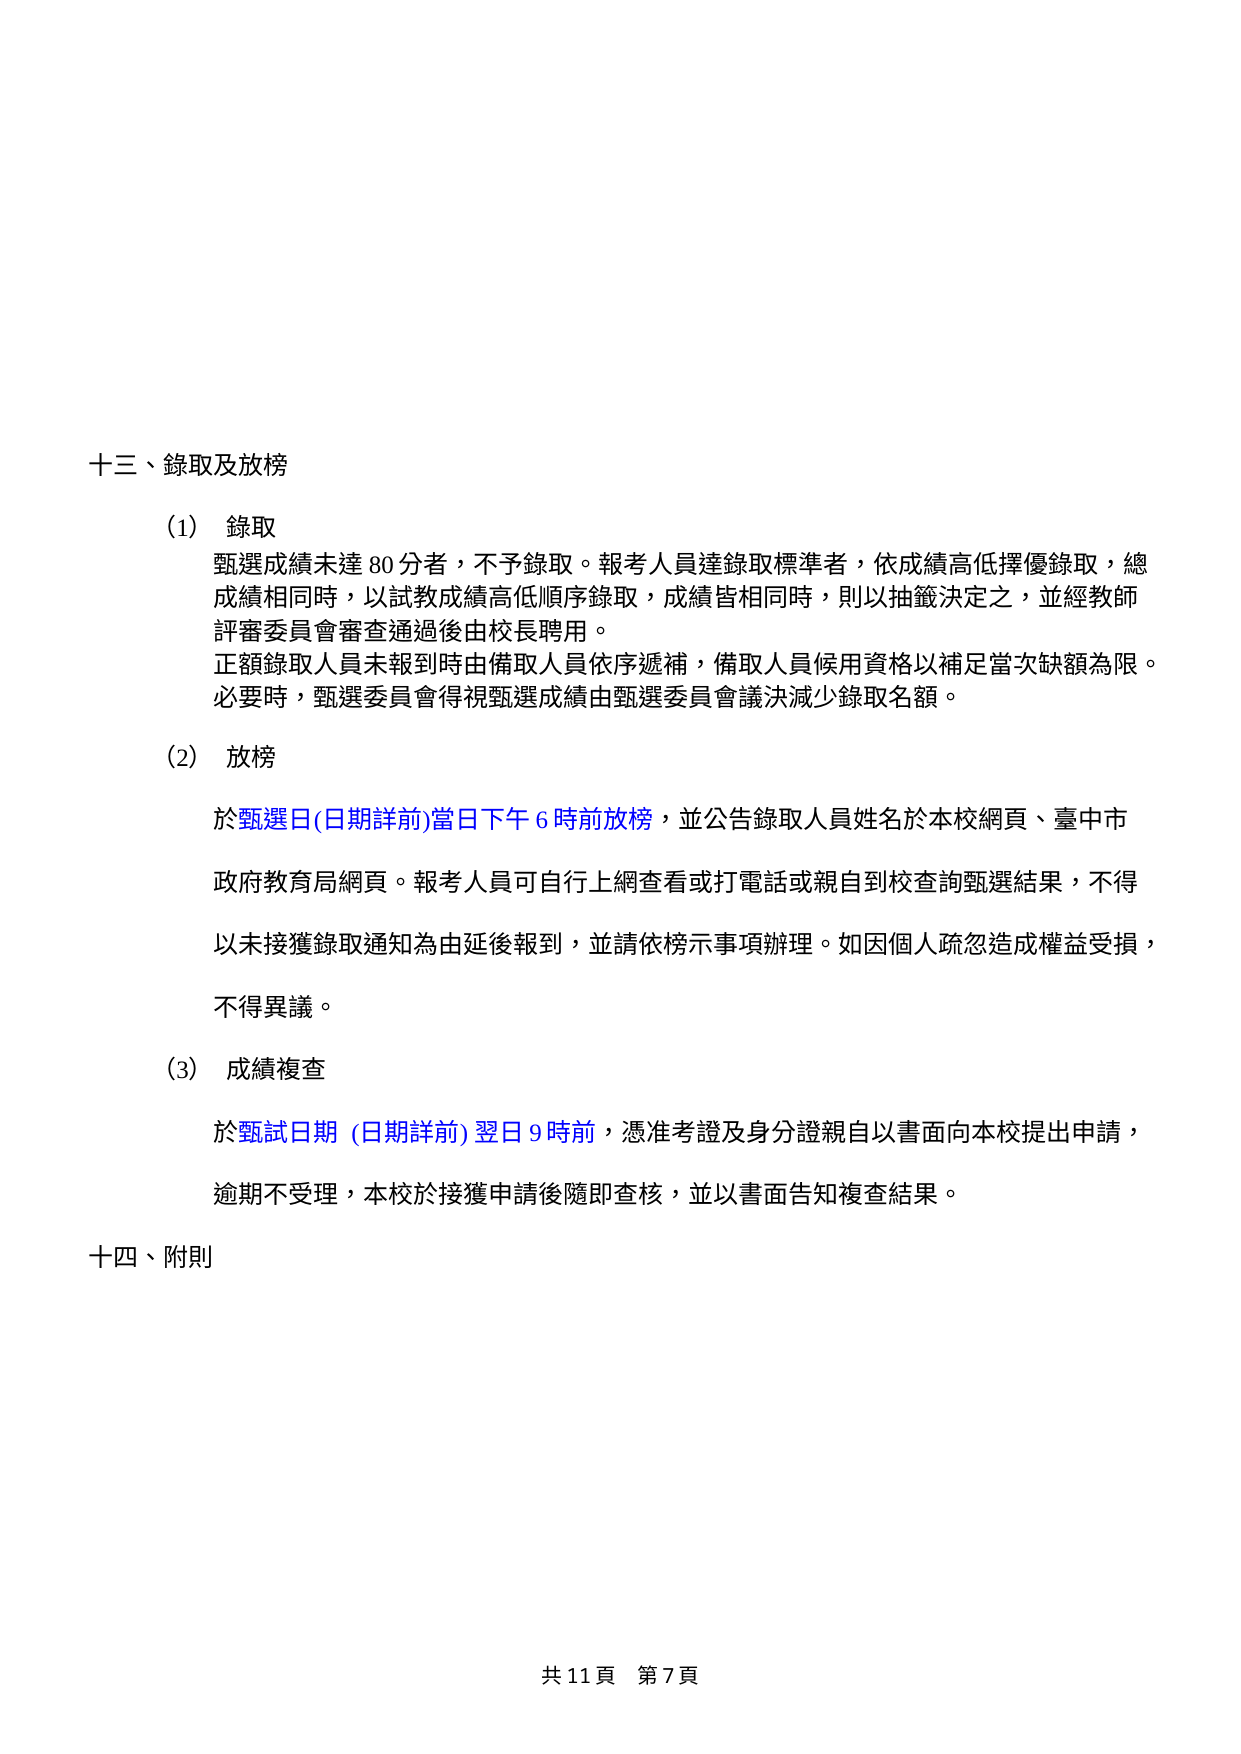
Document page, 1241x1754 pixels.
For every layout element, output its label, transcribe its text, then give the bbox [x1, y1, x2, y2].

list 錄取 [151, 484, 1152, 547]
text 於甄試日期 (日期詳前) 翌日9時前，憑准考證及身分證親自以書面向本校提出申請，逾期不受理，本校於接獲申請後隨即查核，並以書面告知複查結果。 [214, 1088, 1152, 1213]
list 放榜 [151, 713, 1152, 776]
text 十四、附則 [89, 1213, 1152, 1276]
text 正額錄取人員未報到時由備取人員依序遞補，備取人員候用資格以補足當次缺額為限。必要時，甄選委員會得視甄選成績由甄選委員會議決減少錄取名額。 [214, 647, 1152, 713]
text 十三、錄取及放榜 [89, 422, 1152, 484]
text 甄選成績未達80分者，不予錄取。報考人員達錄取標準者，依成績高低擇優錄取，總成績相同時，以試教成績高低順序錄取，成績皆相同時，則以抽籤決定之，並經教師評審委員會審查通過後由校長聘用。 [214, 547, 1152, 647]
text 於甄選日(日期詳前)當日下午6時前放榜，並公告錄取人員姓名於本校網頁、臺中市政府教育局網頁。報考人員可自行上網查看或打電話或親自到校查詢甄選結果，不得以未接獲錄取通知為由延後報到，並請依榜示事項辦理。如因個人疏忽造成權益受損，不得異議。 [214, 776, 1152, 1026]
list 成績複查 [151, 1026, 1152, 1088]
